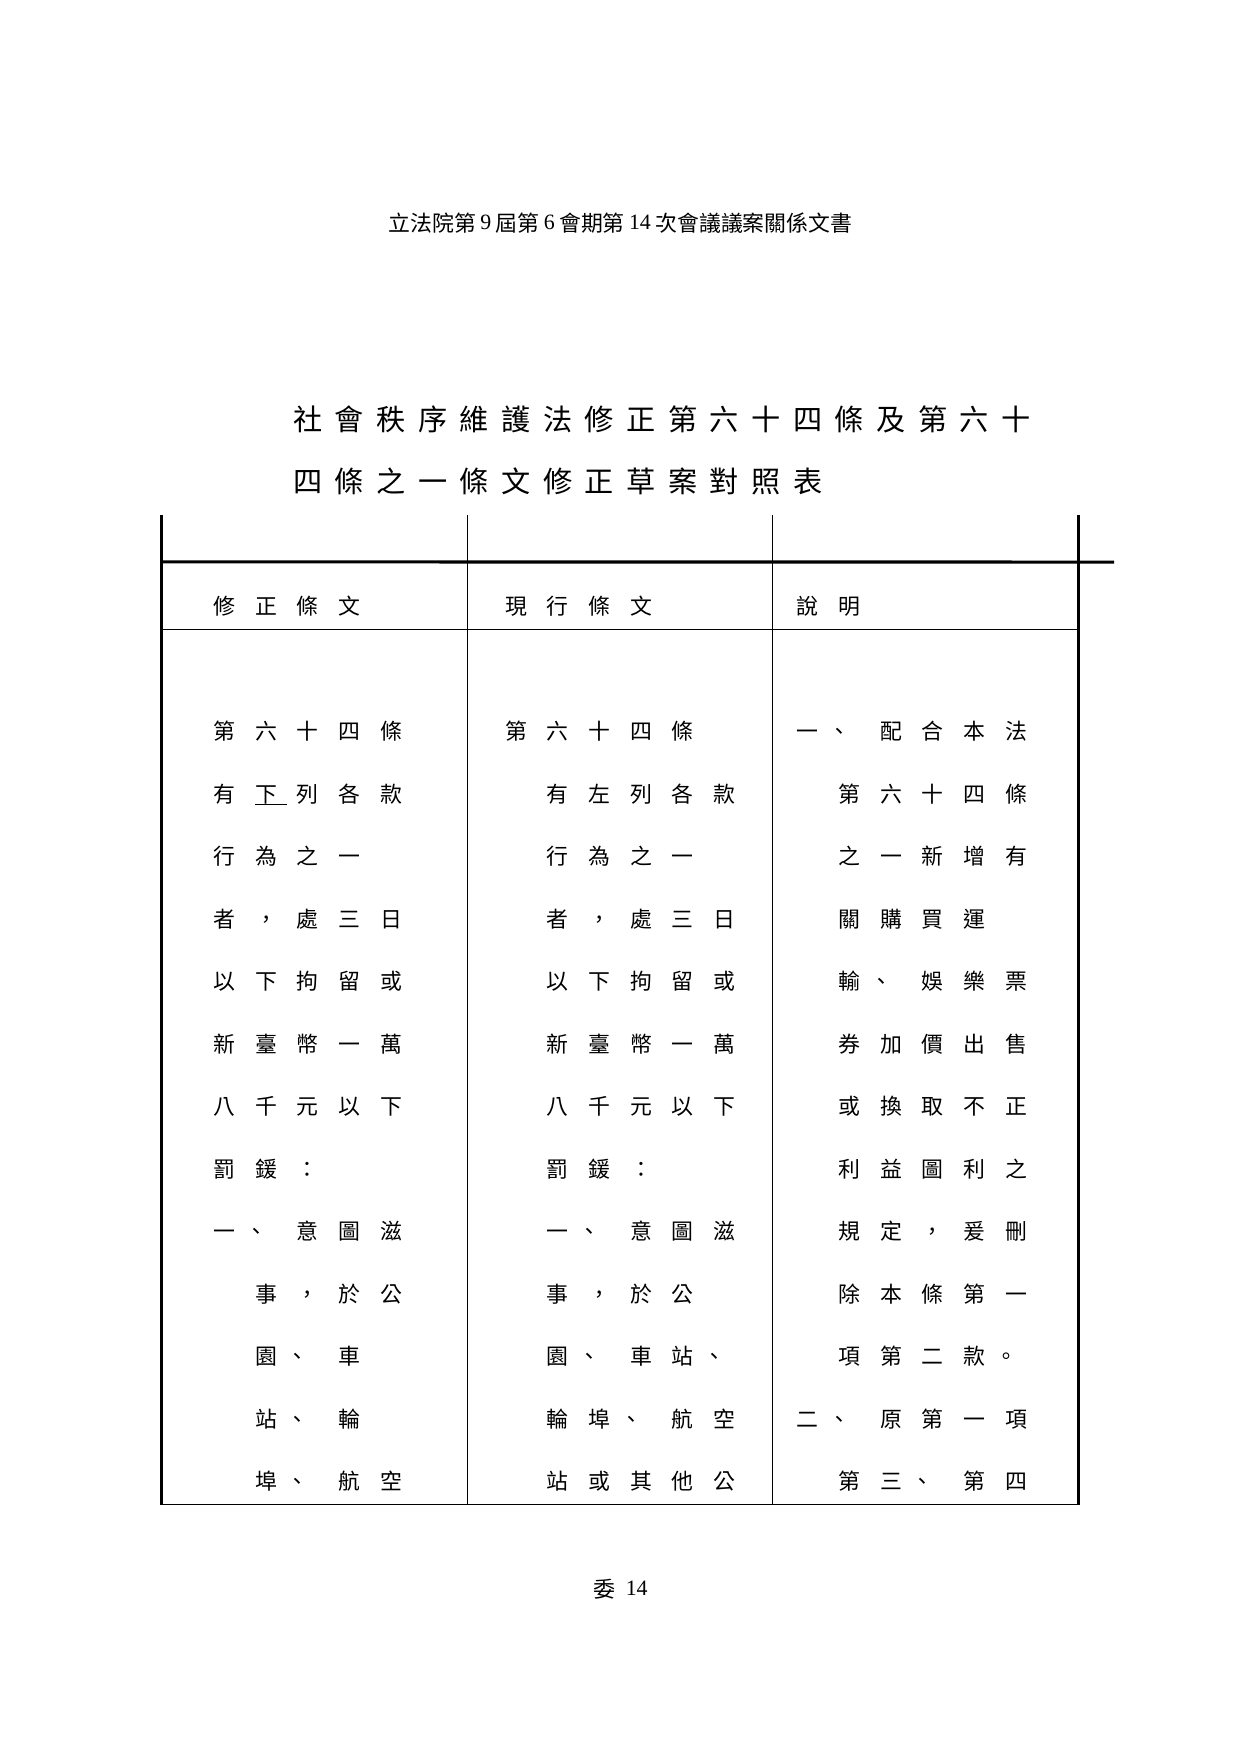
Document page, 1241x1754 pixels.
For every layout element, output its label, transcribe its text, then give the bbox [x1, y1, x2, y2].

table_cell [773, 515, 1077, 560]
table_cell 第六十四條 有左列各款行為之一者，處三日以下拘留或新臺幣一萬八千元以下罰鍰： 一、意圖滋事，於公園、車站、輪埠、航空站或其他公 [468, 630, 772, 1504]
table_cell 現行條文 [468, 564, 772, 629]
table_cell 第六十四條 有下列各款行為之一者，處三日以下拘留或新臺幣一萬八千元以下罰鍰： 一、意圖滋事，於公園、車站、輪埠、航空 [163, 630, 467, 1504]
table_cell [468, 515, 772, 560]
table_cell 一、配合本法第六十四條之一新增有關購買運輸、娛樂票券加價出售或換取不正利益圖利之規定，爰刪除本條第一項第二款。 二、原第一項第三、第四 [773, 630, 1077, 1504]
table_header 社會秩序維護法修正第六十四條及第六十四條之一條文修正草案對照表 [162, 313, 1078, 515]
table_cell 說明 [773, 564, 1077, 629]
table_cell 修正條文 [163, 564, 467, 629]
table_cell [163, 515, 467, 560]
